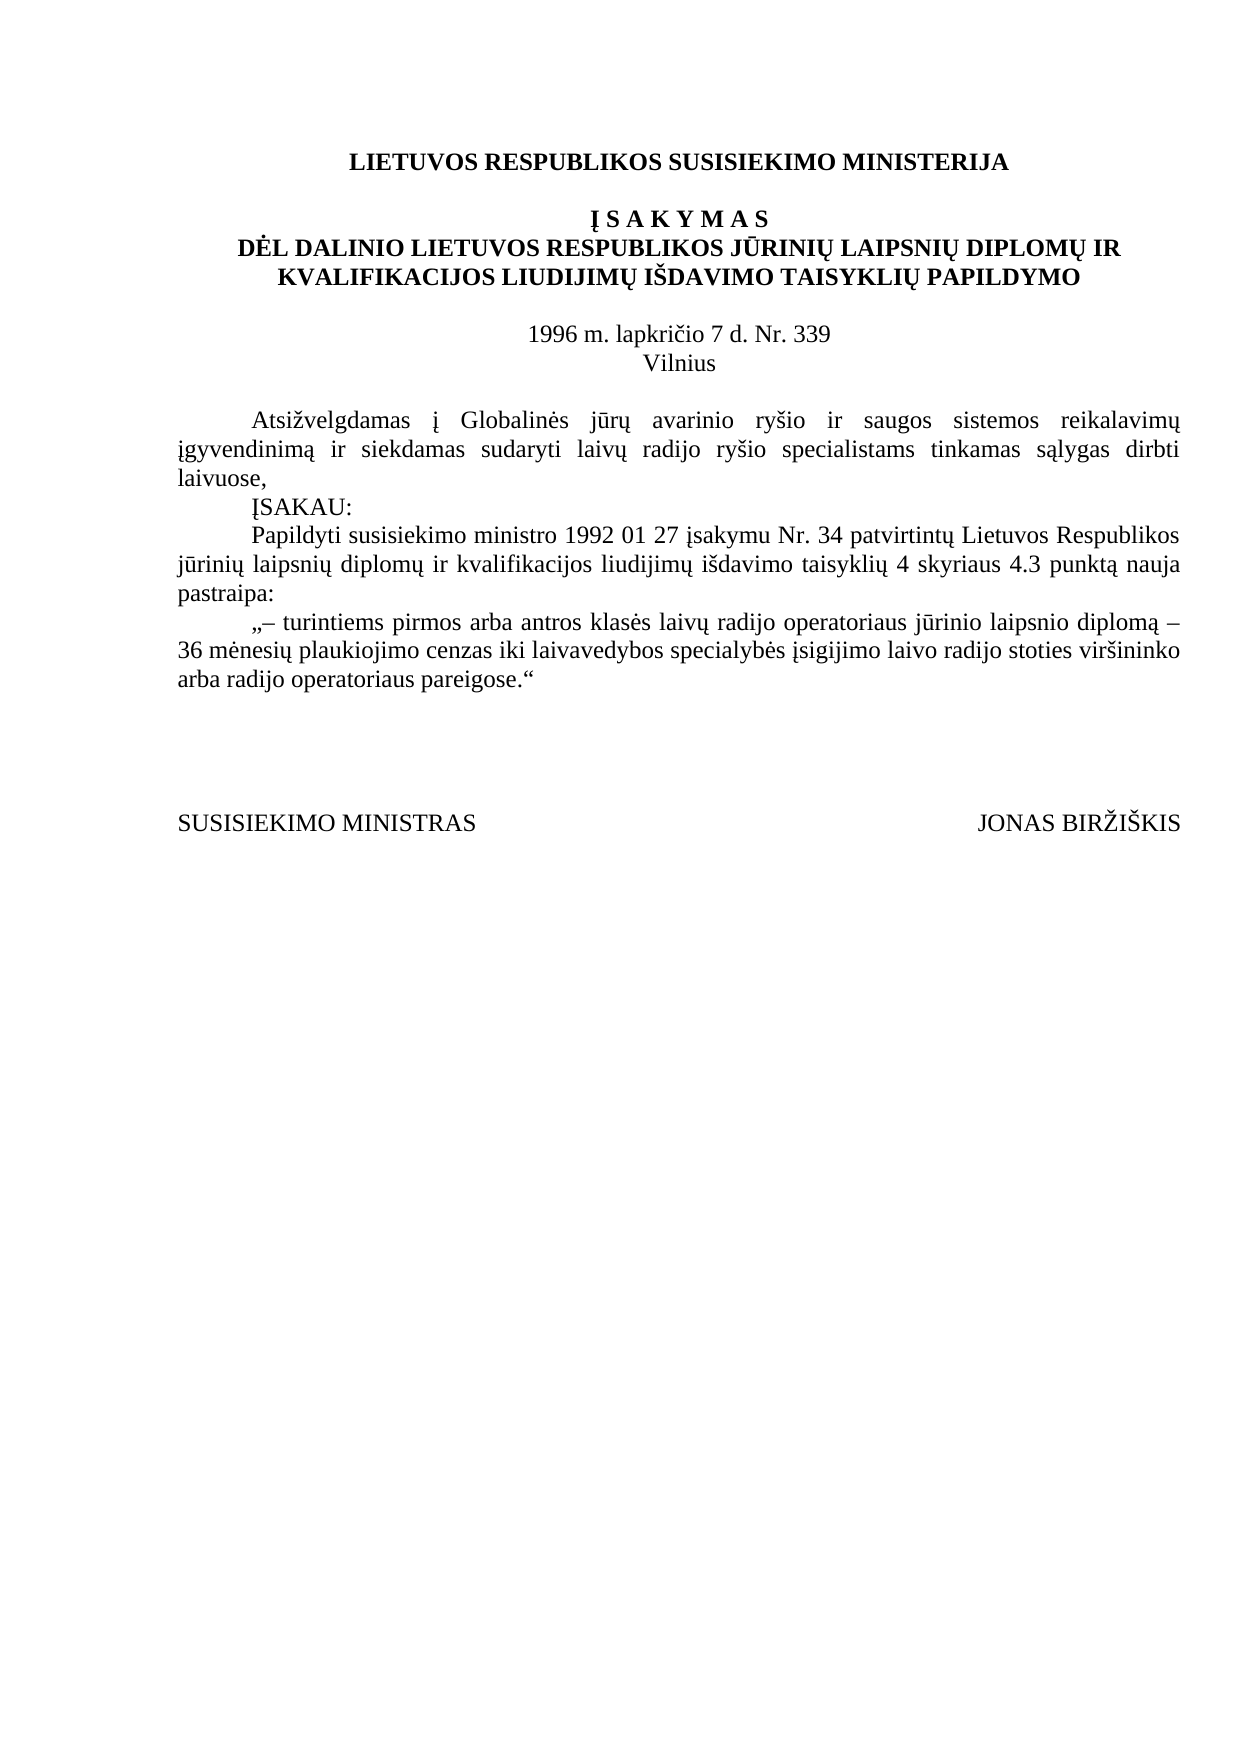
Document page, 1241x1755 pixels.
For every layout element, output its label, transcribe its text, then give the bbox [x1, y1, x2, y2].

text LIETUVOS RESPUBLIKOS SUSISIEKIMO MINISTERIJA [177, 147, 1181, 176]
text Į S A K Y M A S [177, 204, 1181, 233]
text Vilnius [177, 348, 1181, 377]
text Papildyti susisiekimo ministro 1992 01 27 įsakymu Nr. 34 patvirtintų Lietuvos Respublikos jūrinių laipsnių diplomų ir kvalifikacijos liudijimų išdavimo taisyklių 4 skyriaus 4.3 punktą nauja pastraipa: [177, 521, 1181, 607]
text Atsižvelgdamas į Globalinės jūrų avarinio ryšio ir saugos sistemos reikalavimų įgyvendinimą ir siekdamas sudaryti laivų radijo ryšio specialistams tinkamas sąlygas dirbti laivuose, [177, 406, 1181, 492]
text įsakau: [177, 492, 1181, 521]
text SUSISIEKIMO MINISTRAS JONAS BIRŽIŠKIS [177, 808, 1181, 837]
text DĖL DALINIO LIETUVOS RESPUBLIKOS JŪRINIŲ LAIPSNIŲ DIPLOMŲ IR KVALIFIKACIJOS LIUDIJIMŲ IŠDAVIMO TAISYKLIŲ PAPILDYMO [177, 233, 1181, 291]
text 1996 m. lapkričio 7 d. Nr. 339 [177, 319, 1181, 348]
text „– turintiems pirmos arba antros klasės laivų radijo operatoriaus jūrinio laipsnio diplomą – 36 mėnesių plaukiojimo cenzas iki laivavedybos specialybės įsigijimo laivo radijo stoties viršininko arba radijo operatoriaus pareigose.“ [177, 607, 1181, 693]
